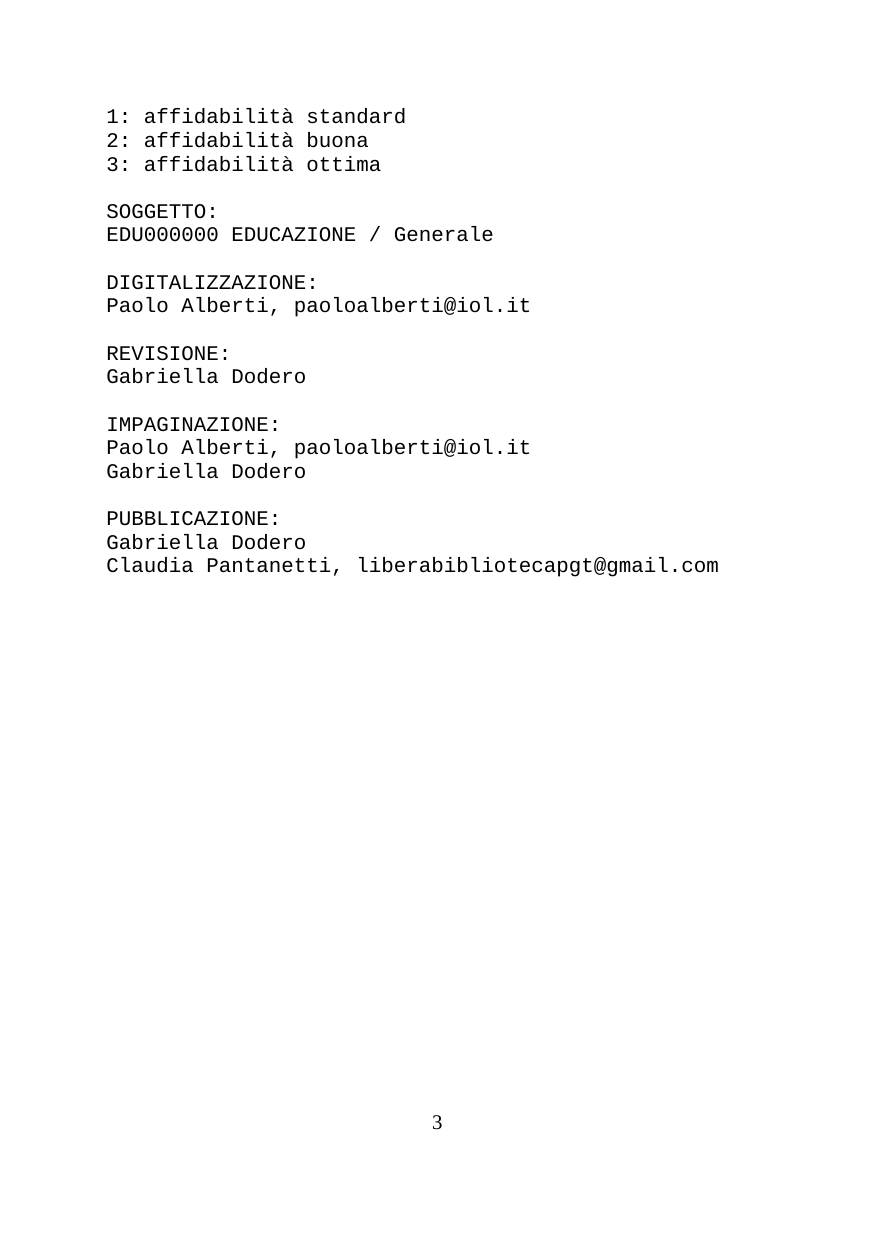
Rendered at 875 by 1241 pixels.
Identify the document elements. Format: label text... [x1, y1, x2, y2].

text Paolo Alberti, paoloalberti@iol.it [106, 437, 768, 461]
text Gabriella Dodero [106, 366, 768, 390]
text 2: affidabilità buona [106, 130, 768, 153]
text REVISIONE: [106, 343, 768, 366]
text EDU000000 EDUCAZIONE / Generale [106, 224, 768, 248]
text SOGGETTO: [106, 201, 768, 224]
text DIGITALIZZAZIONE: [106, 272, 768, 295]
text 1: affidabilità standard [106, 106, 768, 130]
text 3: affidabilità ottima [106, 153, 768, 177]
text Gabriella Dodero [106, 532, 768, 556]
text PUBBLICAZIONE: [106, 508, 768, 532]
text Gabriella Dodero [106, 461, 768, 484]
text IMPAGINAZIONE: [106, 414, 768, 437]
text Paolo Alberti, paoloalberti@iol.it [106, 295, 768, 319]
text Claudia Pantanetti, liberabibliotecapgt@gmail.com [106, 556, 768, 579]
